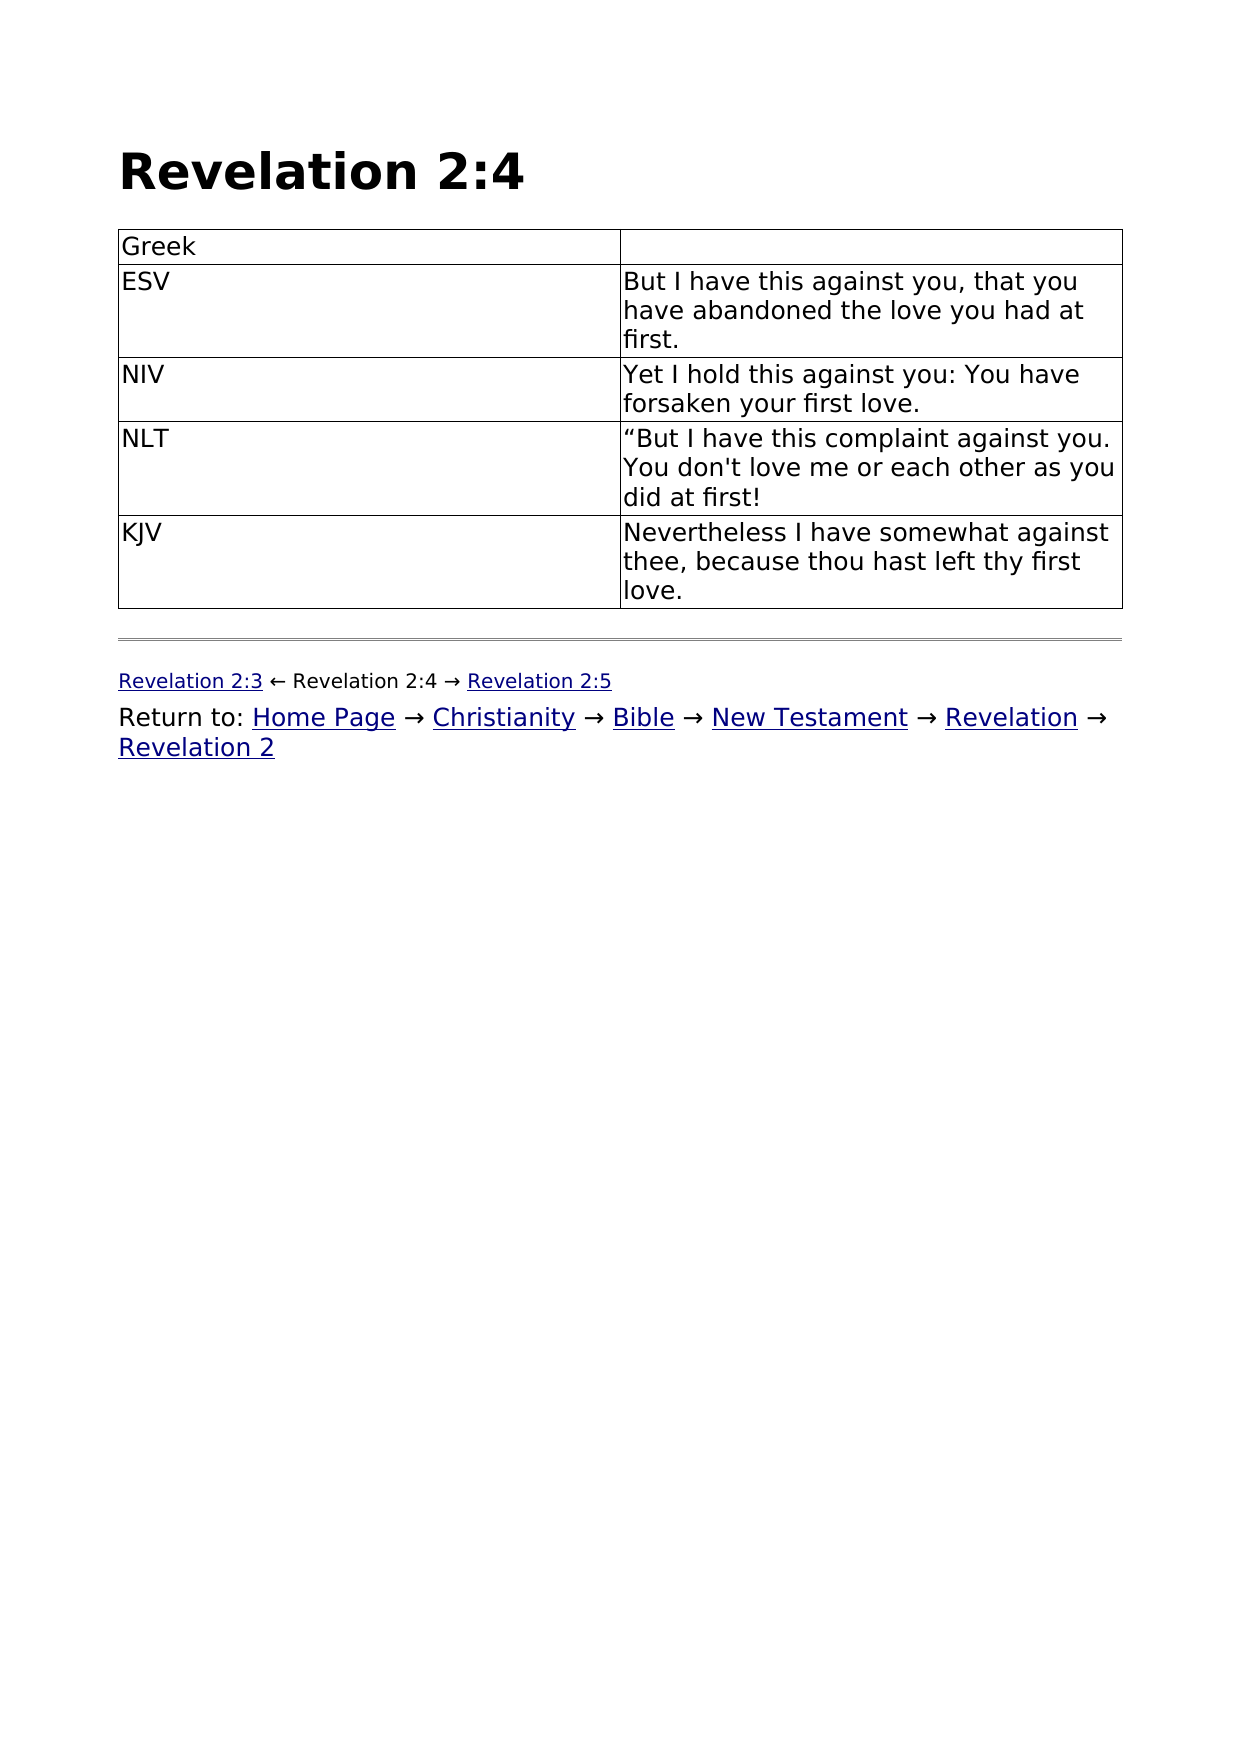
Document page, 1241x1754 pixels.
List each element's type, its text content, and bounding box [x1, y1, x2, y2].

table_header [621, 230, 1122, 264]
table_cell NLT [119, 422, 620, 515]
table_header Greek [119, 230, 620, 264]
subtitle Revelation 2:4 [118, 143, 1122, 201]
table_cell ESV [119, 265, 620, 357]
table_cell Nevertheless I have somewhat against thee, because thou hast left thy first love. [621, 516, 1122, 608]
table_cell Yet I hold this against you: You have forsaken your first love. [621, 358, 1122, 421]
table_cell “But I have this complaint against you. You don't love me or each other as you did at first! [621, 422, 1122, 515]
table_cell KJV [119, 516, 620, 608]
table_cell But I have this against you, that you have abandoned the love you had at first. [621, 265, 1122, 357]
text Revelation 2:3 ← Revelation 2:4 → Revelation 2:5 [118, 669, 1122, 704]
table_cell NIV [119, 358, 620, 421]
text Return to: Home Page → Christianity → Bible → New Testament → Revelation → Revelation 2 [118, 704, 1122, 762]
